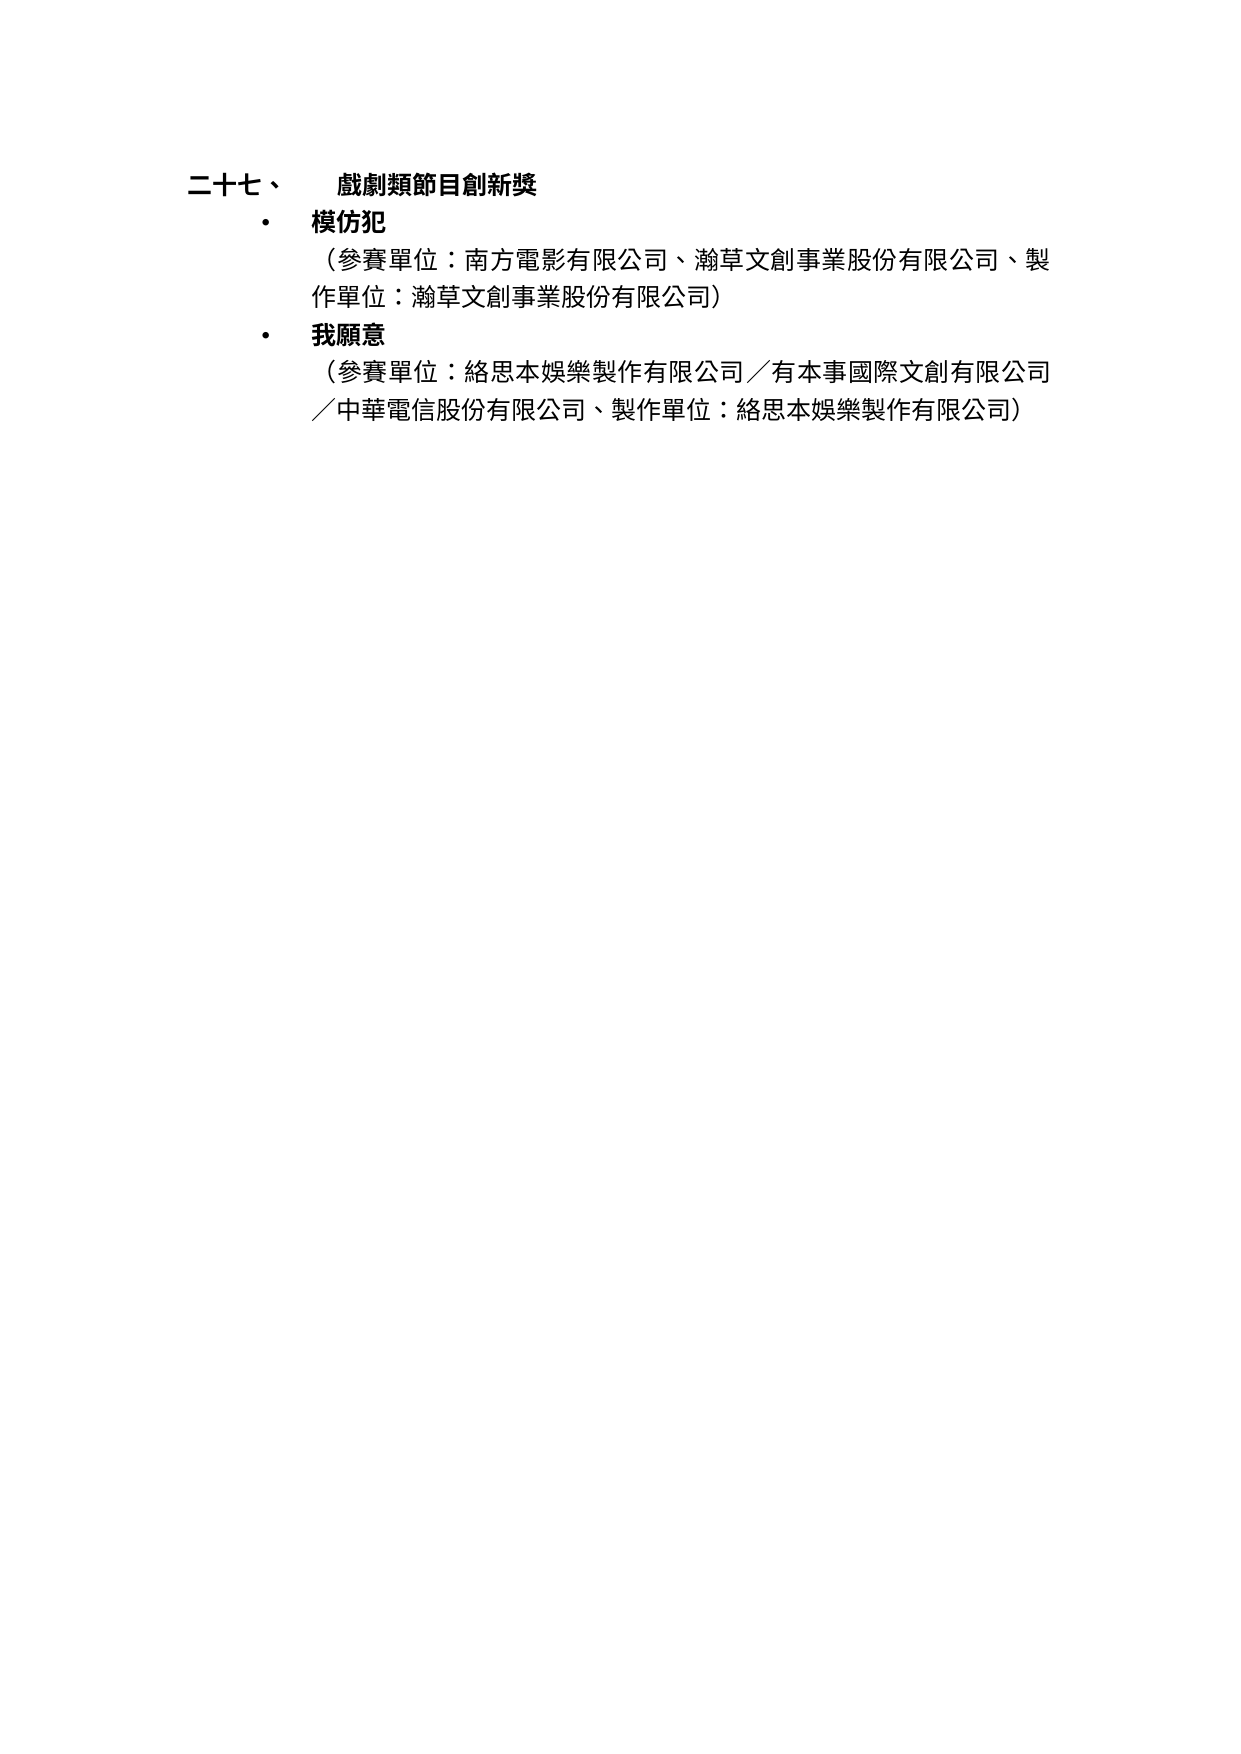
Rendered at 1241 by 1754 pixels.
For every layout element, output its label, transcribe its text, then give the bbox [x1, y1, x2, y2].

subtitle 戲劇類節目創新獎 [187, 164, 1053, 202]
list 模仿犯 [261, 202, 1053, 239]
list 我願意 [261, 314, 1053, 352]
list （參賽單位：絡思本娛樂製作有限公司／有本事國際文創有限公司／中華電信股份有限公司、製作單位：絡思本娛樂製作有限公司） [311, 352, 1053, 427]
list （參賽單位：南方電影有限公司、瀚草文創事業股份有限公司、製作單位：瀚草文創事業股份有限公司） [311, 239, 1053, 314]
